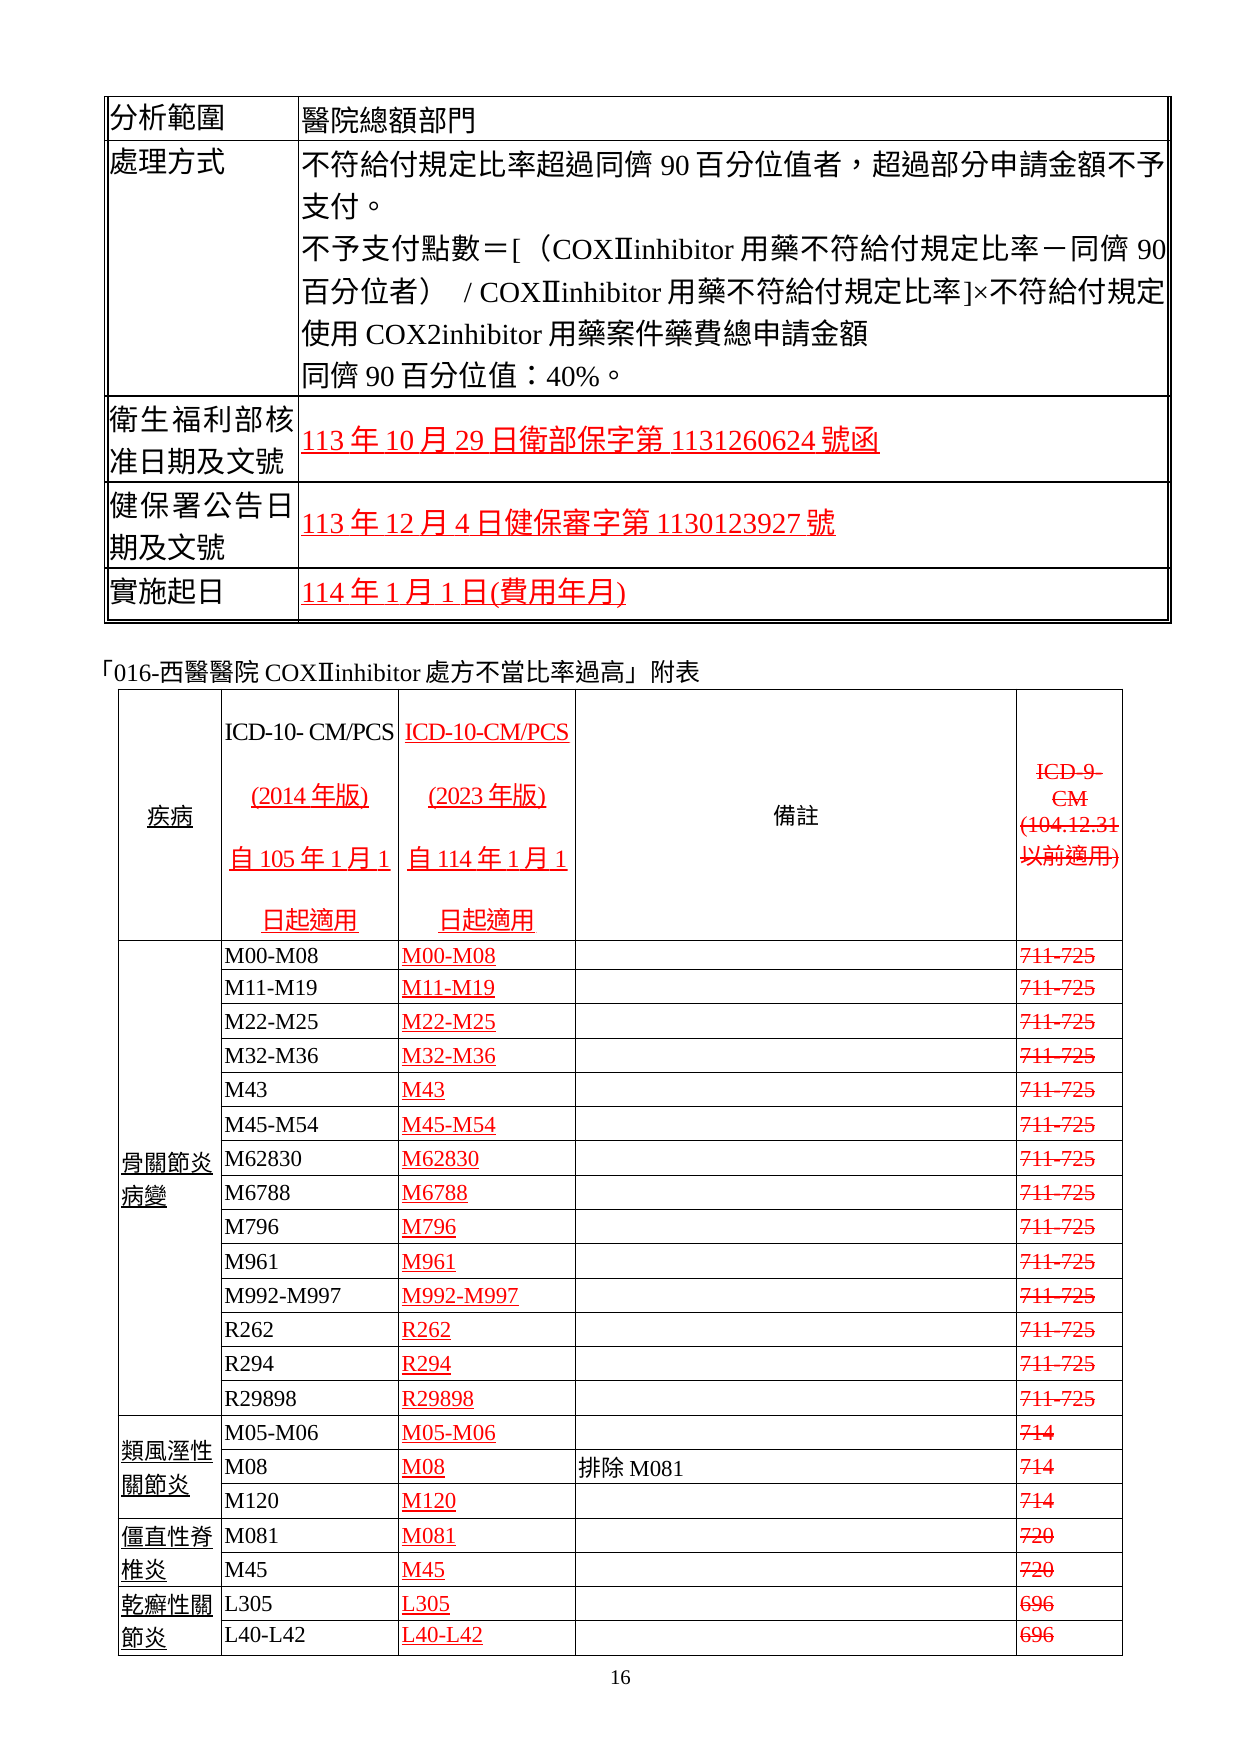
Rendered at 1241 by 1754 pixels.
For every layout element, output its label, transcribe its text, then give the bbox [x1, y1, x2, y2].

table_cell M081 [222, 1519, 398, 1552]
table_cell [576, 1141, 1016, 1175]
text 「016-西醫醫院COXⅡinhibitor處方不當比率過高」附表 [89, 652, 1122, 688]
table_cell M45 [399, 1553, 575, 1586]
table_cell M00-M08 [399, 941, 575, 969]
table_header ICD-9-CM (104.12.31以前適用) [1017, 690, 1122, 939]
table_cell [576, 1176, 1016, 1209]
table_header 備註 [576, 690, 1016, 939]
table_cell M22-M25 [222, 1004, 398, 1038]
table_cell L40-L42 [222, 1621, 398, 1654]
table_cell M796 [399, 1210, 575, 1243]
table_cell M62830 [399, 1141, 575, 1175]
table_cell L305 [222, 1587, 398, 1620]
table_cell R262 [222, 1313, 398, 1346]
table_cell M43 [222, 1073, 398, 1106]
table_cell M45-M54 [222, 1107, 398, 1140]
table_cell 714 [1017, 1484, 1122, 1517]
table_cell M22-M25 [399, 1004, 575, 1038]
table_cell [576, 1004, 1016, 1038]
table_cell 714 [1017, 1416, 1122, 1449]
table_header ICD-10- CM/PCS (2014年版) 自105年1月1日起適用 [222, 690, 398, 939]
table_cell M961 [222, 1244, 398, 1277]
table_cell [576, 1553, 1016, 1586]
table_cell 711-725 [1017, 1244, 1122, 1277]
table_cell 711-725 [1017, 1004, 1122, 1038]
table_cell 711-725 [1017, 1381, 1122, 1414]
table_cell 醫院總額部門 [299, 97, 1167, 140]
table_cell [576, 1381, 1016, 1414]
table_cell R294 [222, 1347, 398, 1380]
table_header ICD-10-CM/PCS (2023年版) 自114年1月1日起適用 [399, 690, 575, 939]
table_cell L40-L42 [399, 1621, 575, 1654]
table_cell 分析範圍 [109, 97, 298, 140]
table_cell 711-725 [1017, 941, 1122, 969]
table_cell [576, 1519, 1016, 1552]
table_cell 類風溼性關節炎 [119, 1416, 221, 1517]
table_cell M961 [399, 1244, 575, 1277]
table_cell 乾癬性關節炎 [119, 1587, 221, 1654]
table_cell 排除M081 [576, 1450, 1016, 1483]
table_cell M00-M08 [222, 941, 398, 969]
table_cell 健保署公告日期及文號 [109, 483, 298, 567]
table_cell [576, 1073, 1016, 1106]
table_cell 711-725 [1017, 1279, 1122, 1312]
table_cell 711-725 [1017, 1347, 1122, 1380]
table_cell 696 [1017, 1621, 1122, 1654]
table_cell 711-725 [1017, 1176, 1122, 1209]
table_cell M32-M36 [399, 1039, 575, 1072]
table_cell M120 [222, 1484, 398, 1517]
table_cell [576, 1279, 1016, 1312]
table_cell 720 [1017, 1553, 1122, 1586]
table_cell M08 [222, 1450, 398, 1483]
table_cell M05-M06 [399, 1416, 575, 1449]
table_cell 衛生福利部核准日期及文號 [109, 397, 298, 481]
table_cell [576, 970, 1016, 1003]
table_cell M6788 [399, 1176, 575, 1209]
table_cell M120 [399, 1484, 575, 1517]
table_cell [576, 1244, 1016, 1277]
table_cell [576, 1484, 1016, 1517]
table_cell R262 [399, 1313, 575, 1346]
table_header 疾病 [119, 690, 221, 939]
table_cell L305 [399, 1587, 575, 1620]
table_cell 711-725 [1017, 1039, 1122, 1072]
table_cell R29898 [399, 1381, 575, 1414]
table_cell 720 [1017, 1519, 1122, 1552]
table_cell M6788 [222, 1176, 398, 1209]
table_cell M43 [399, 1073, 575, 1106]
table_cell [576, 1039, 1016, 1072]
table_cell M45 [222, 1553, 398, 1586]
table_cell [576, 1210, 1016, 1243]
table_cell 不符給付規定比率超過同儕90百分位值者，超過部分申請金額不予支付。 不予支付點數＝[（COXⅡinhibitor用藥不符給付規定比率－同儕90百分位者） / COXⅡinhibitor用藥不符給付規定比率]×不符給付規定使用COX2inhibitor用藥案件藥費總申請金額 同儕90百分位值：40%。 [299, 141, 1167, 395]
table_cell 113年10月29日衛部保字第1131260624號函 [299, 397, 1167, 481]
table_cell M08 [399, 1450, 575, 1483]
table_cell 711-725 [1017, 970, 1122, 1003]
table_cell 711-725 [1017, 1107, 1122, 1140]
table_cell 113年12月4日健保審字第1130123927號 [299, 483, 1167, 567]
table_cell M11-M19 [222, 970, 398, 1003]
table_cell [576, 1587, 1016, 1620]
table_cell [576, 1416, 1016, 1449]
table_cell 骨關節炎病變 [119, 941, 221, 1414]
table_cell M11-M19 [399, 970, 575, 1003]
table_cell [576, 1621, 1016, 1654]
table_cell 實施起日 [109, 569, 298, 619]
table_cell [576, 941, 1016, 969]
table_cell 僵直性脊椎炎 [119, 1519, 221, 1586]
table_cell 711-725 [1017, 1073, 1122, 1106]
table_cell R294 [399, 1347, 575, 1380]
table_cell M992-M997 [222, 1279, 398, 1312]
table_cell M992-M997 [399, 1279, 575, 1312]
table_cell M32-M36 [222, 1039, 398, 1072]
table_cell M05-M06 [222, 1416, 398, 1449]
table_cell M62830 [222, 1141, 398, 1175]
table_cell [576, 1313, 1016, 1346]
table_cell 114年1月1日(費用年月) [299, 569, 1167, 619]
table_cell 711-725 [1017, 1141, 1122, 1175]
table_cell R29898 [222, 1381, 398, 1414]
table_cell 711-725 [1017, 1210, 1122, 1243]
table_cell 711-725 [1017, 1313, 1122, 1346]
table_cell M081 [399, 1519, 575, 1552]
table_cell [576, 1107, 1016, 1140]
table_cell M45-M54 [399, 1107, 575, 1140]
table_cell 714 [1017, 1450, 1122, 1483]
table_cell 處理方式 [109, 141, 298, 395]
table_cell 696 [1017, 1587, 1122, 1620]
table_cell M796 [222, 1210, 398, 1243]
table_cell [576, 1347, 1016, 1380]
